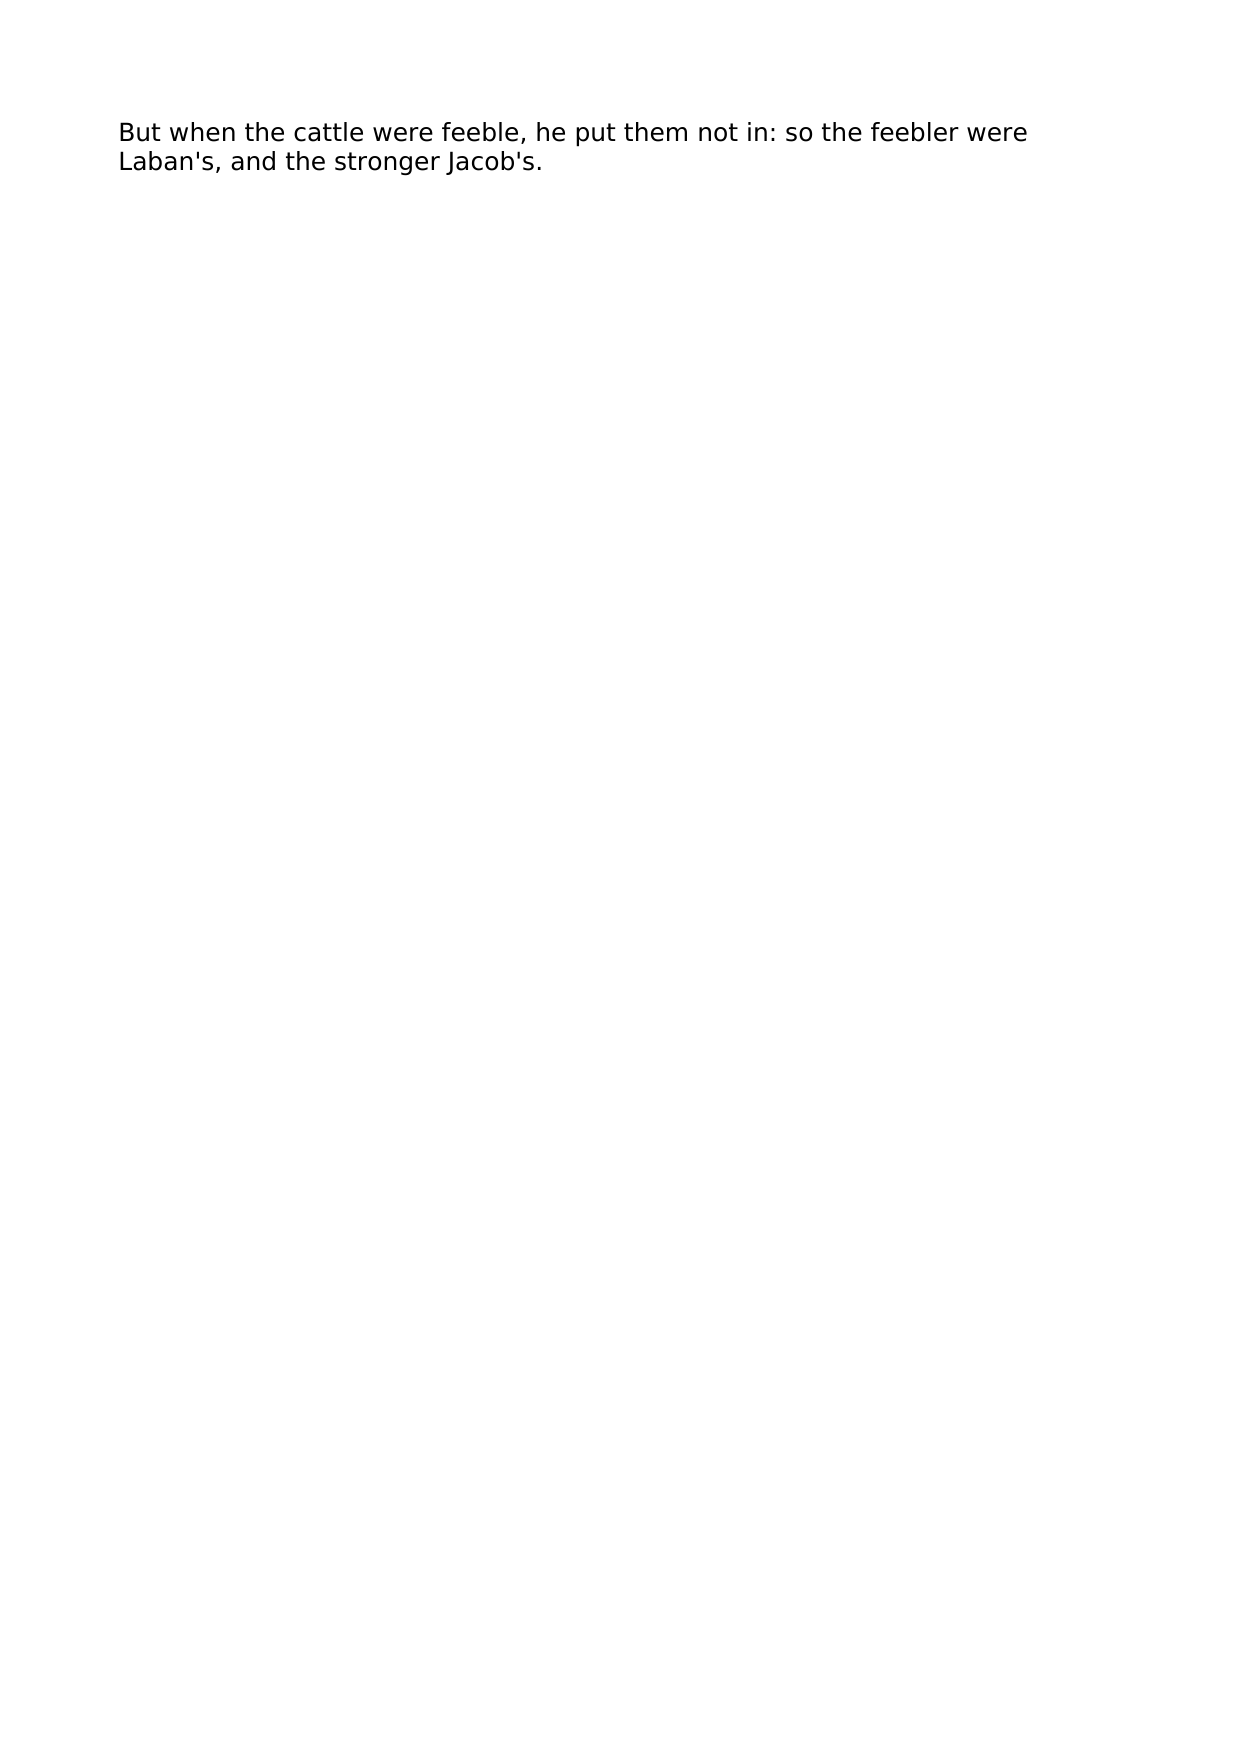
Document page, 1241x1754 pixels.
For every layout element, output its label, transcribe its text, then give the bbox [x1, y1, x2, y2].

text But when the cattle were feeble, he put them not in: so the feebler were Laban's, and the stronger Jacob's. [118, 118, 1122, 176]
